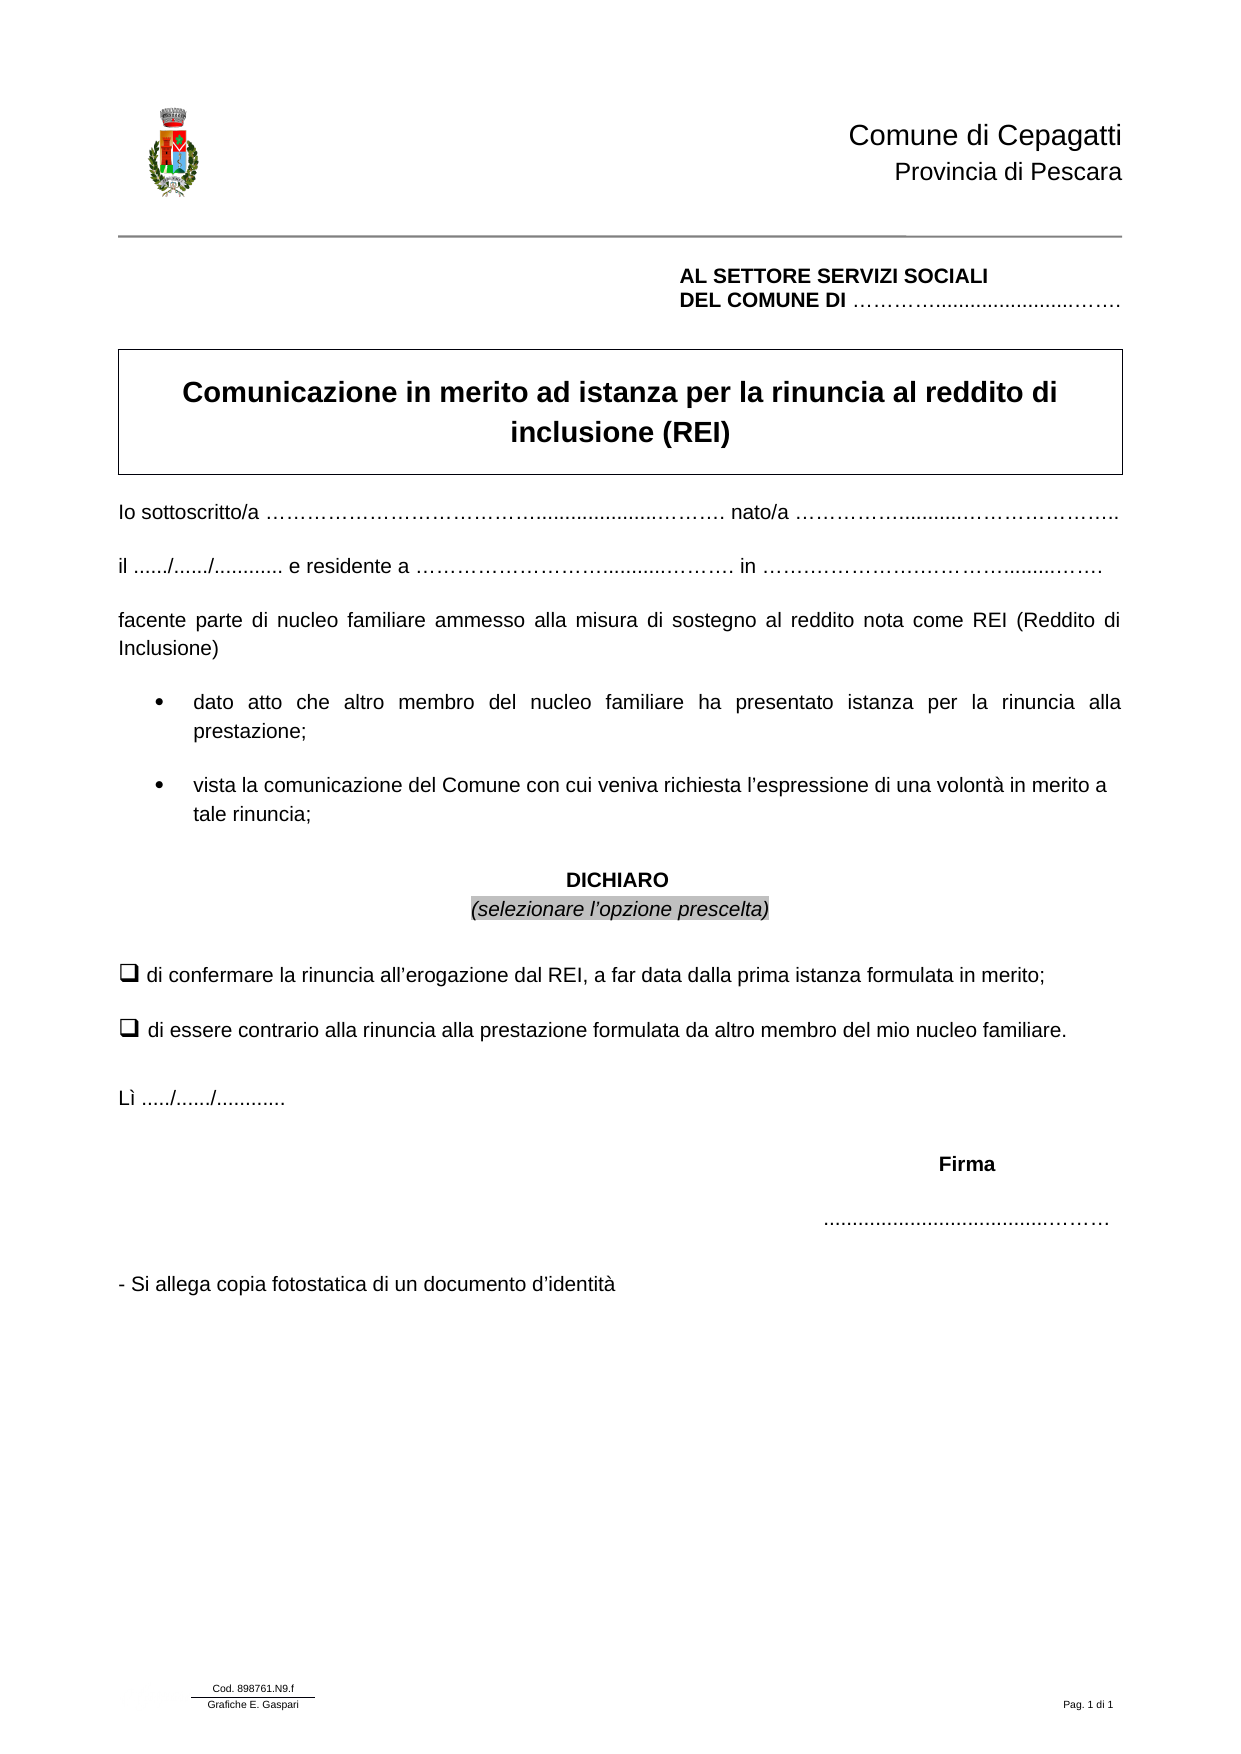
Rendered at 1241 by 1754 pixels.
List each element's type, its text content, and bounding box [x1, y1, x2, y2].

list vista la comunicazione del Comune con cui veniva richiesta l’espressione di una volontà in merito a tale rinuncia; [156, 772, 1122, 825]
table_header Comunicazione in merito ad istanza per la rinuncia al reddito di inclusione (REI) [119, 350, 1122, 474]
picture [122, 87, 224, 219]
text  di confermare la rinuncia all’erogazione dal REI, a far data dalla prima istanza formulata in merito; [118, 963, 1122, 988]
text Provincia di Pescara [224, 157, 1122, 185]
text AL SETTORE SERVIZI SOCIALI DEL COMUNE DI …………........................……. [679, 264, 1122, 312]
text Comune di Cepagatti [224, 118, 1122, 152]
text Firma [812, 1152, 1122, 1176]
list dato atto che altro membro del nucleo familiare ha presentato istanza per la rinuncia alla prestazione; [156, 690, 1122, 743]
text  di essere contrario alla rinuncia alla prestazione formulata da altro membro del mio nucleo familiare. [118, 1018, 1122, 1043]
text Io sottoscritto/a ………………………………….....................………. nato/a ……………...........………………….. [118, 500, 1122, 524]
text facente parte di nucleo familiare ammesso alla misura di sostegno al reddito nota come REI (Reddito di Inclusione) [118, 607, 1122, 660]
text Lì ...../....../............ [118, 1086, 1122, 1110]
text - Si allega copia fotostatica di un documento d’identità [118, 1272, 1122, 1296]
text DICHIARO (selezionare l’opzione prescelta) [118, 868, 1122, 920]
text .......................................……… [812, 1206, 1122, 1230]
text il ....../....../............ e residente a ………………………...........………. in …….…………….………….........……. [118, 554, 1122, 578]
